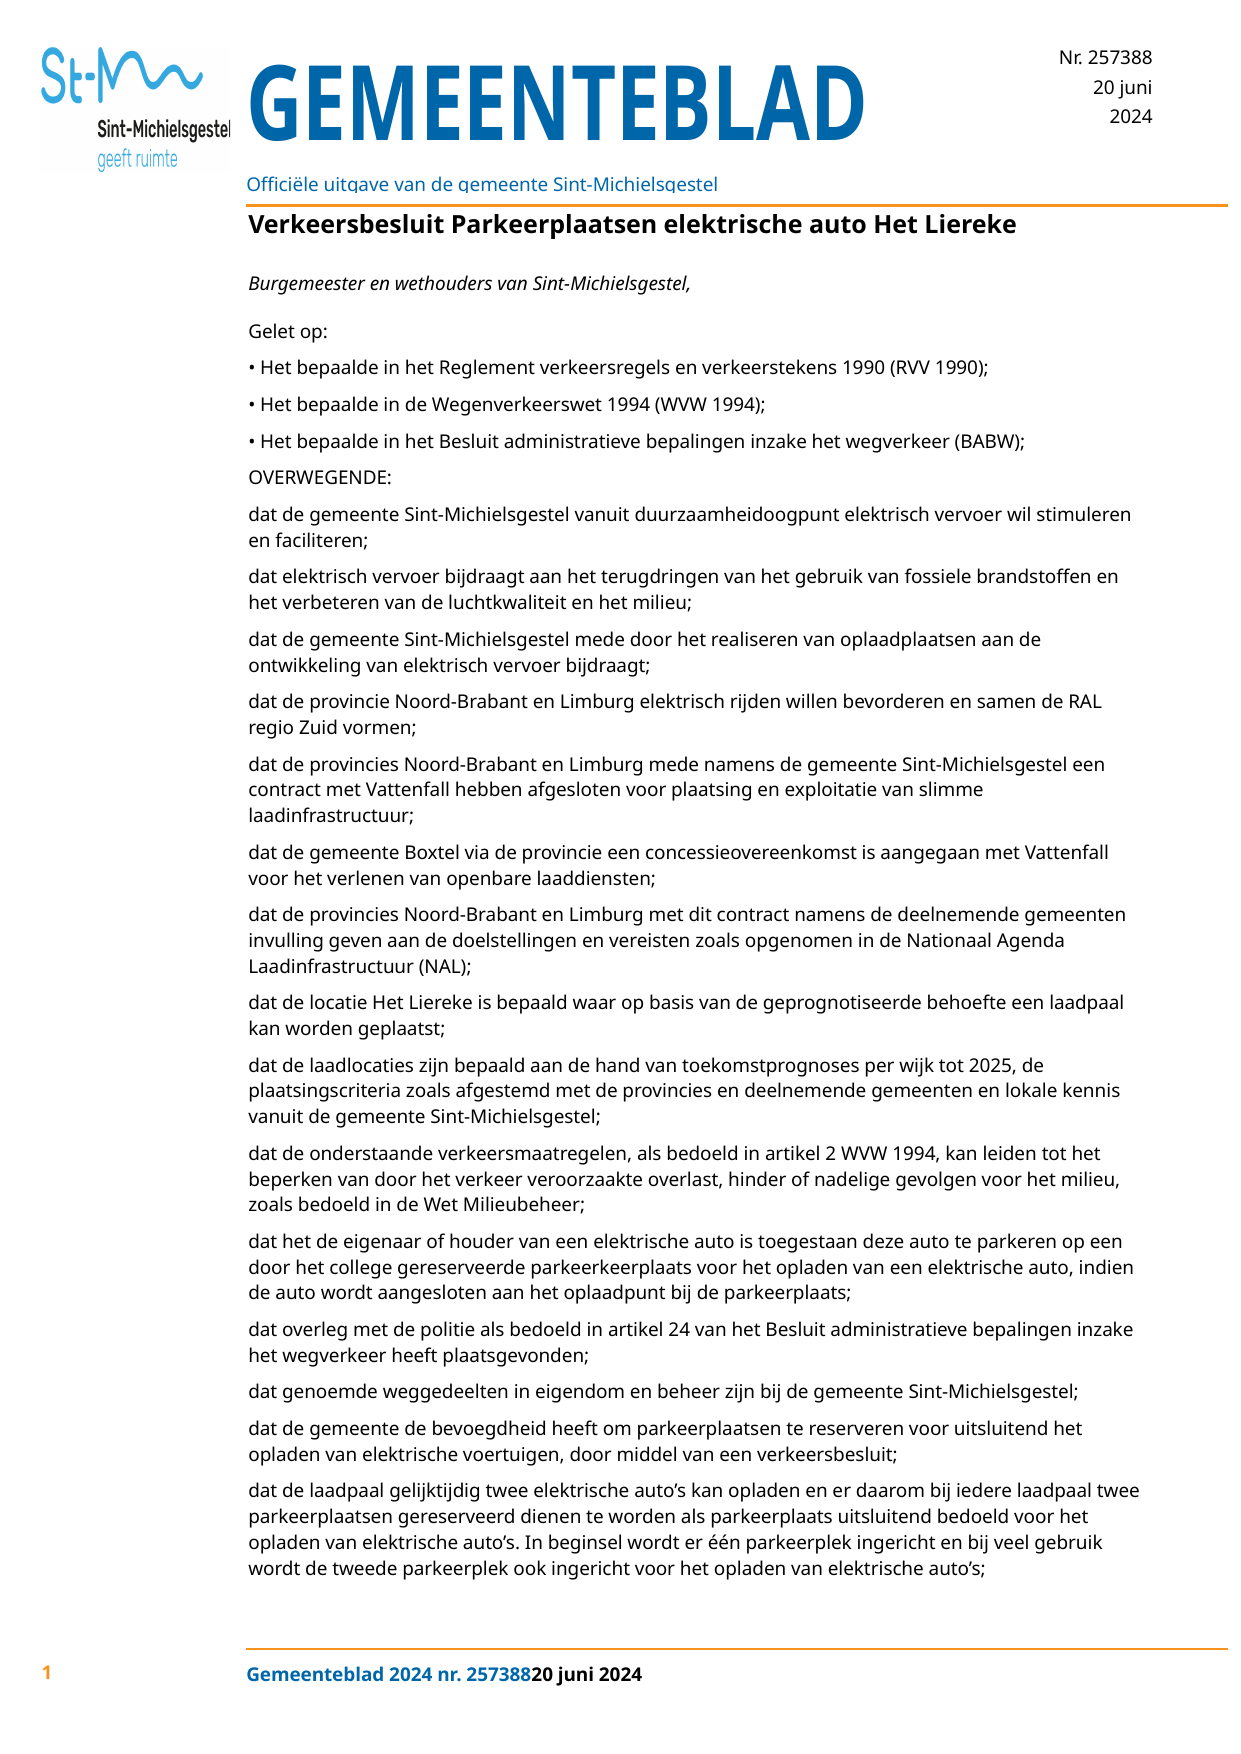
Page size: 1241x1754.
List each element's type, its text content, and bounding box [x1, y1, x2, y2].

text dat de laadlocaties zijn bepaald aan de hand van toekomstprognoses per wijk tot 2025, de plaatsingscriteria zoals afgestemd met de provincies en deelnemende gemeenten en lokale kennis vanuit de gemeente Sint-Michielsgestel; [248, 1052, 1152, 1129]
text dat de provincies Noord-Brabant en Limburg mede namens de gemeente Sint-Michielsgestel een contract met Vattenfall hebben afgesloten voor plaatsing en exploitatie van slimme laadinfrastructuur; [248, 751, 1152, 828]
text dat elektrisch vervoer bijdraagt aan het terugdringen van het gebruik van fossiele brandstoffen en het verbeteren van de luchtkwaliteit en het milieu; [248, 564, 1152, 615]
text • Het bepaalde in het Reglement verkeersregels en verkeerstekens 1990 (RVV 1990); [248, 354, 1152, 380]
text dat de gemeente Boxtel via de provincie een concessieovereenkomst is aangegaan met Vattenfall voor het verlenen van openbare laaddiensten; [248, 839, 1152, 890]
text Gelet op: [248, 318, 1152, 344]
text OVERWEGENDE: [248, 464, 1152, 490]
text dat de provincie Noord-Brabant en Limburg elektrisch rijden willen bevorderen en samen de RAL regio Zuid vormen; [248, 688, 1152, 740]
text dat de onderstaande verkeersmaatregelen, als bedoeld in artikel 2 WVW 1994, kan leiden tot het beperken van door het verkeer veroorzaakte overlast, hinder of nadelige gevolgen voor het milieu, zoals bedoeld in de Wet Milieubeheer; [248, 1140, 1152, 1217]
text dat het de eigenaar of houder van een elektrische auto is toegestaan deze auto te parkeren op een door het college gereserveerde parkeerkeerplaats voor het opladen van een elektrische auto, indien de auto wordt aangesloten aan het oplaadpunt bij de parkeerplaats; [248, 1228, 1152, 1305]
text dat de laadpaal gelijktijdig twee elektrische auto’s kan opladen en er daarom bij iedere laadpaal twee parkeerplaatsen gereserveerd dienen te worden als parkeerplaats uitsluitend bedoeld voor het opladen van elektrische auto’s. In beginsel wordt er één parkeerplek ingericht en bij veel gebruik wordt de tweede parkeerplek ook ingericht voor het opladen van elektrische auto’s; [248, 1478, 1152, 1581]
text Verkeersbesluit Parkeerplaatsen elektrische auto Het Liereke [248, 207, 1152, 241]
text dat de gemeente Sint-Michielsgestel mede door het realiseren van oplaadplaatsen aan de ontwikkeling van elektrisch vervoer bijdraagt; [248, 626, 1152, 677]
text • Het bepaalde in het Besluit administratieve bepalingen inzake het wegverkeer (BABW); [248, 428, 1152, 454]
text Burgemeester en wethouders van Sint-Michielsgestel, [248, 270, 1152, 296]
text dat genoemde weggedeelten in eigendom en beheer zijn bij de gemeente Sint-Michielsgestel; [248, 1379, 1152, 1404]
picture [41, 47, 231, 172]
text • Het bepaalde in de Wegenverkeerswet 1994 (WVW 1994); [248, 391, 1152, 417]
text dat de provincies Noord-Brabant en Limburg met dit contract namens de deelnemende gemeenten invulling geven aan de doelstellingen en vereisten zoals opgenomen in de Nationaal Agenda Laadinfrastructuur (NAL); [248, 901, 1152, 978]
text dat overleg met de politie als bedoeld in artikel 24 van het Besluit administratieve bepalingen inzake het wegverkeer heeft plaatsgevonden; [248, 1316, 1152, 1368]
text dat de gemeente Sint-Michielsgestel vanuit duurzaamheidoogpunt elektrisch vervoer wil stimuleren en faciliteren; [248, 501, 1152, 553]
text dat de gemeente de bevoegdheid heeft om parkeerplaatsen te reserveren voor uitsluitend het opladen van elektrische voertuigen, door middel van een verkeersbesluit; [248, 1415, 1152, 1467]
text dat de locatie Het Liereke is bepaald waar op basis van de geprognotiseerde behoefte een laadpaal kan worden geplaatst; [248, 989, 1152, 1041]
